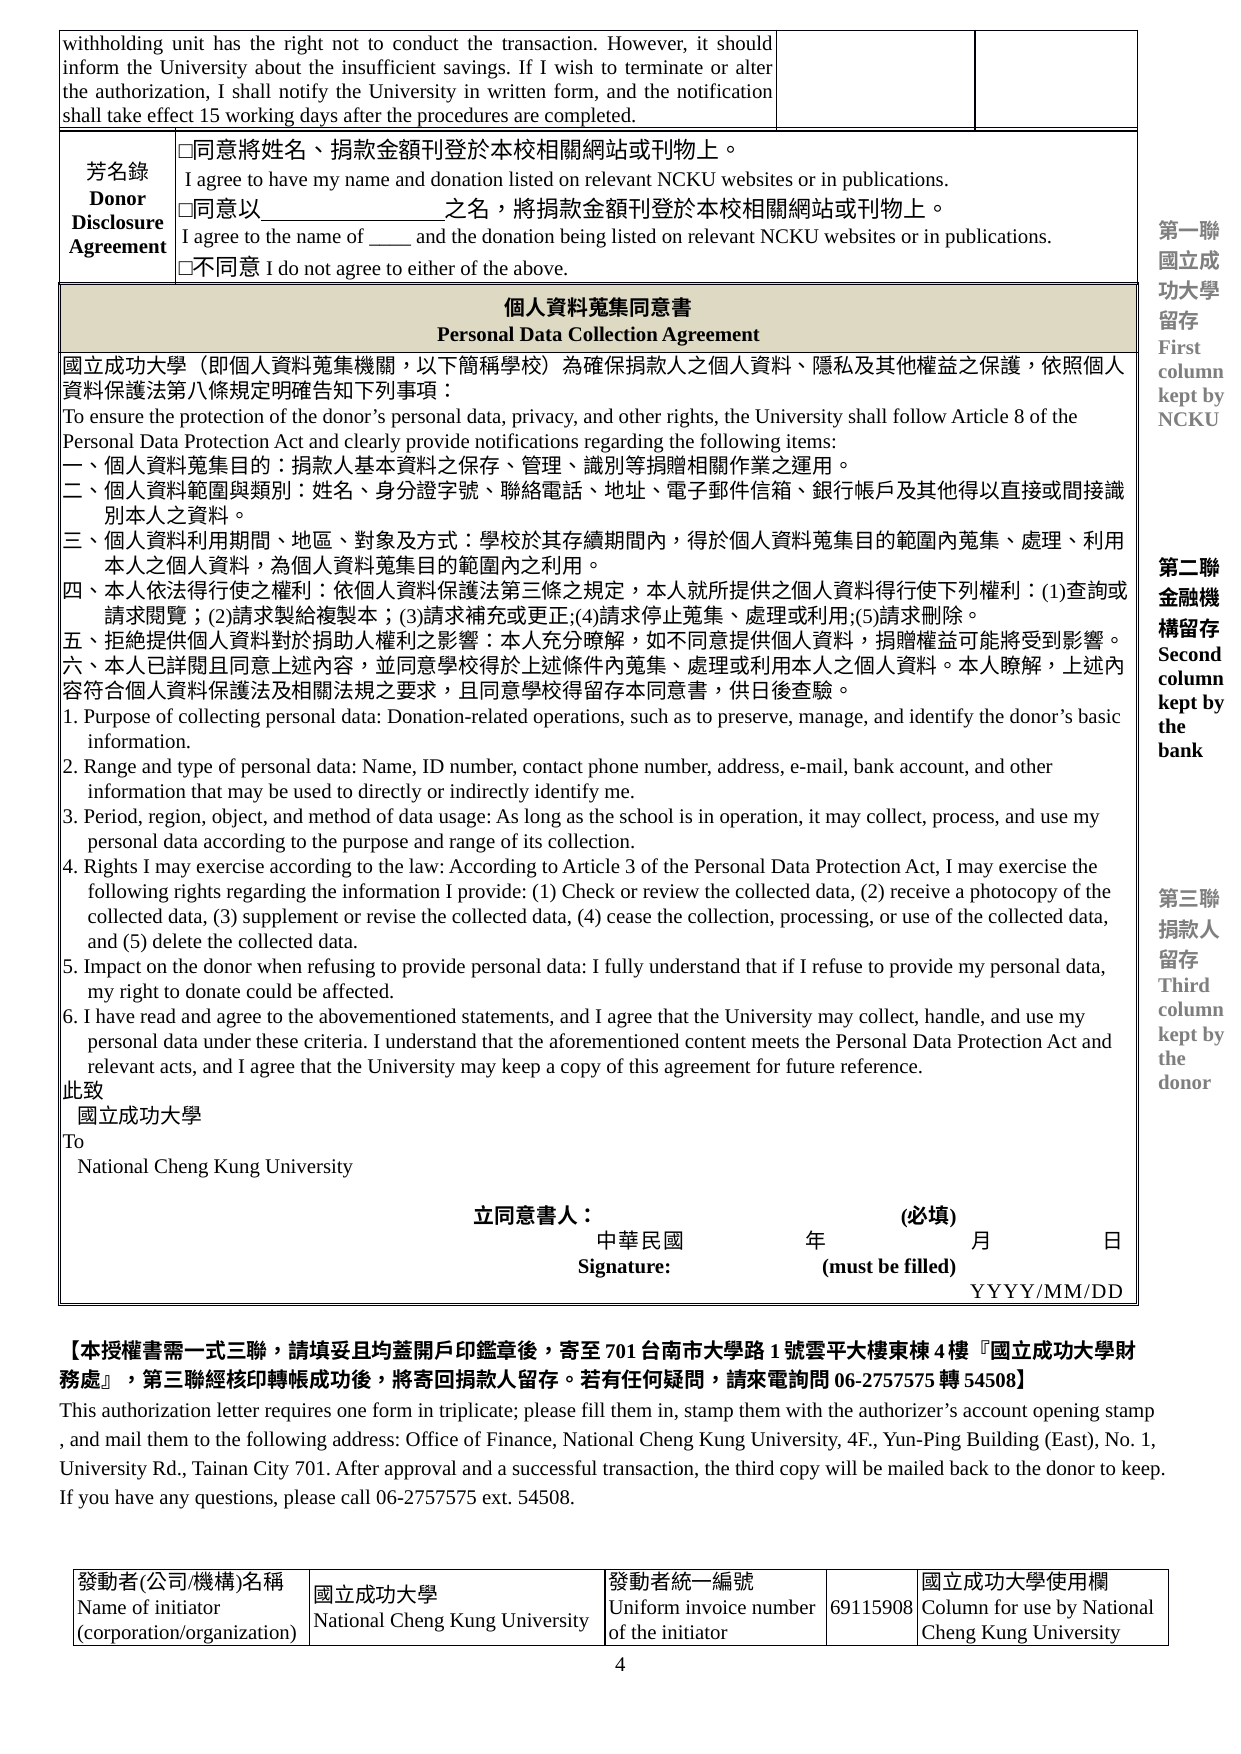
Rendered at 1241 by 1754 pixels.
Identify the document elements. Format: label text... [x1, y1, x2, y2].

text 第三聯捐款人留存Third column kept by the donor [1158, 859, 1225, 1094]
table_header 國立成功大學使用欄 Column for use by National Cheng Kung University [918, 1570, 1168, 1645]
text 【本授權書需一式三聯，請填妥且均蓋開戶印鑑章後，寄至701台南市大學路1號雲平大樓東棟4樓『國立成功大學財 [59, 1335, 1205, 1364]
table_header 發動者統一編號 Uniform invoice number of the initiator [606, 1570, 826, 1645]
text [1158, 1094, 1225, 1302]
table_cell □同意將姓名、捐款金額刊登於本校相關網站或刊物上。 I agree to have my name and donation listed on relevant NCKU websites or in publications. □同意以 之名，將捐款金額刊登於本校相關網站或刊物上。 I agree to the name of ____ and the donation being listed on relevant NCKU websites or in publications. □不同意I do not agree to either of the above. [176, 132, 1137, 282]
table_cell withholding unit has the right not to conduct the transaction. However, it should inform the University about the insufficient savings. If I wish to terminate or alter the authorization, I shall notify the University in written form, and the notification shall take effect 15 working days after the procedures are completed. [60, 31, 776, 127]
table_cell [976, 31, 1137, 127]
table_cell 芳名錄 Donor Disclosure Agreement [60, 132, 175, 282]
text 第一聯國立成功大學留存First column kept by NCKU [1158, 214, 1225, 431]
text This authorization letter requires one form in triplicate; please fill them in, stamp them with the authorizer’s account opening stamp [59, 1394, 1205, 1423]
text 務處』，第三聯經核印轉帳成功後，將寄回捐款人留存。若有任何疑問，請來電詢問06-2757575轉54508】 [59, 1364, 1205, 1394]
text , and mail them to the following address: Office of Finance, National Cheng Kung University, 4F., Yun-Ping Building (East), No. 1, [59, 1423, 1205, 1452]
text 第二聯金融機構留存Second column kept by the bank [1158, 527, 1225, 762]
table_header 國立成功大學 National Cheng Kung University [310, 1570, 604, 1645]
text University Rd., Tainan City 701. After approval and a successful transaction, the third copy will be mailed back to the donor to keep. [59, 1452, 1205, 1481]
text [1158, 762, 1225, 859]
text If you have any questions, please call 06-2757575 ext. 54508. [59, 1481, 1205, 1510]
text [1158, 431, 1225, 527]
table_header 69115908 [827, 1570, 917, 1645]
table_header 發動者(公司/機構)名稱 Name of initiator (corporation/organization) [74, 1570, 309, 1645]
table_cell 個人資料蒐集同意書 Personal Data Collection Agreement [61, 285, 1136, 352]
table_cell [777, 31, 974, 127]
table_cell 國立成功大學（即個人資料蒐集機關，以下簡稱學校）為確保捐款人之個人資料、隱私及其他權益之保護，依照個人資料保護法第八條規定明確告知下列事項： To ensure the protection of the donor’s personal data, privacy, and other rights, the University shall follow Article 8 of the Personal Data Protection Act and clearly provide notifications regarding the following items: 一、個人資料蒐集目的：捐款人基本資料之保存、管理、識別等捐贈相關作業之運用。 二、個人資料範圍與類別：姓名、身分證字號、聯絡電話、地址、電子郵件信箱、銀行帳戶及其他得以直接或間接識別本人之資料。 三、個人資料利用期間、地區、對象及方式：學校於其存續期間內，得於個人資料蒐集目的範圍內蒐集、處理、利用本人之個人資料，為個人資料蒐集目的範圍內之利用。 四、本人依法得行使之權利：依個人資料保護法第三條之規定，本人就所提供之個人資料得行使下列權利：(1)查詢或請求閱覽；(2)請求製給複製本；(3)請求補充或更正;(4)請求停止蒐集、處理或利用;(5)請求刪除。 五、拒絶提供個人資料對於捐助人權利之影響：本人充分暸解，如不同意提供個人資料，捐贈權益可能將受到影響。 六、本人已詳閱且同意上述內容，並同意學校得於上述條件內蒐集、處理或利用本人之個人資料。本人瞭解，上述內容符合個人資料保護法及相關法規之要求，且同意學校得留存本同意書，供日後查驗。 1. Purpose of collecting personal data: Donation-related operations, such as to preserve, manage, and identify the donor’s basic information. 2. Range and type of personal data: Name, ID number, contact phone number, address, e-mail, bank account, and other information that may be used to directly or indirectly identify me. 3. Period, region, object, and method of data usage: As long as the school is in operation, it may collect, process, and use my personal data according to the purpose and range of its collection. 4. Rights I may exercise according to the law: According to Article 3 of the Personal Data Protection Act, I may exercise the following rights regarding the information I provide: (1) Check or review the collected data, (2) receive a photocopy of the collected data, (3) supplement or revise the collected data, (4) cease the collection, processing, or use of the collected data, and (5) delete the collected data. 5. Impact on the donor when refusing to provide personal data: I fully understand that if I refuse to provide my personal data, my right to donate could be affected. 6. I have read and agree to the abovementioned statements, and I agree that the University may collect, handle, and use my personal data under these criteria. I understand that the aforementioned content meets the Personal Data Protection Act and relevant acts, and I agree that the University may keep a copy of this agreement for future reference. 此致 國立成功大學 To National Cheng Kung University 立同意書人： (必填) 中華民國 年 月 日 Signature: (must be filled) YYYY/MM/DD [61, 353, 1136, 1303]
